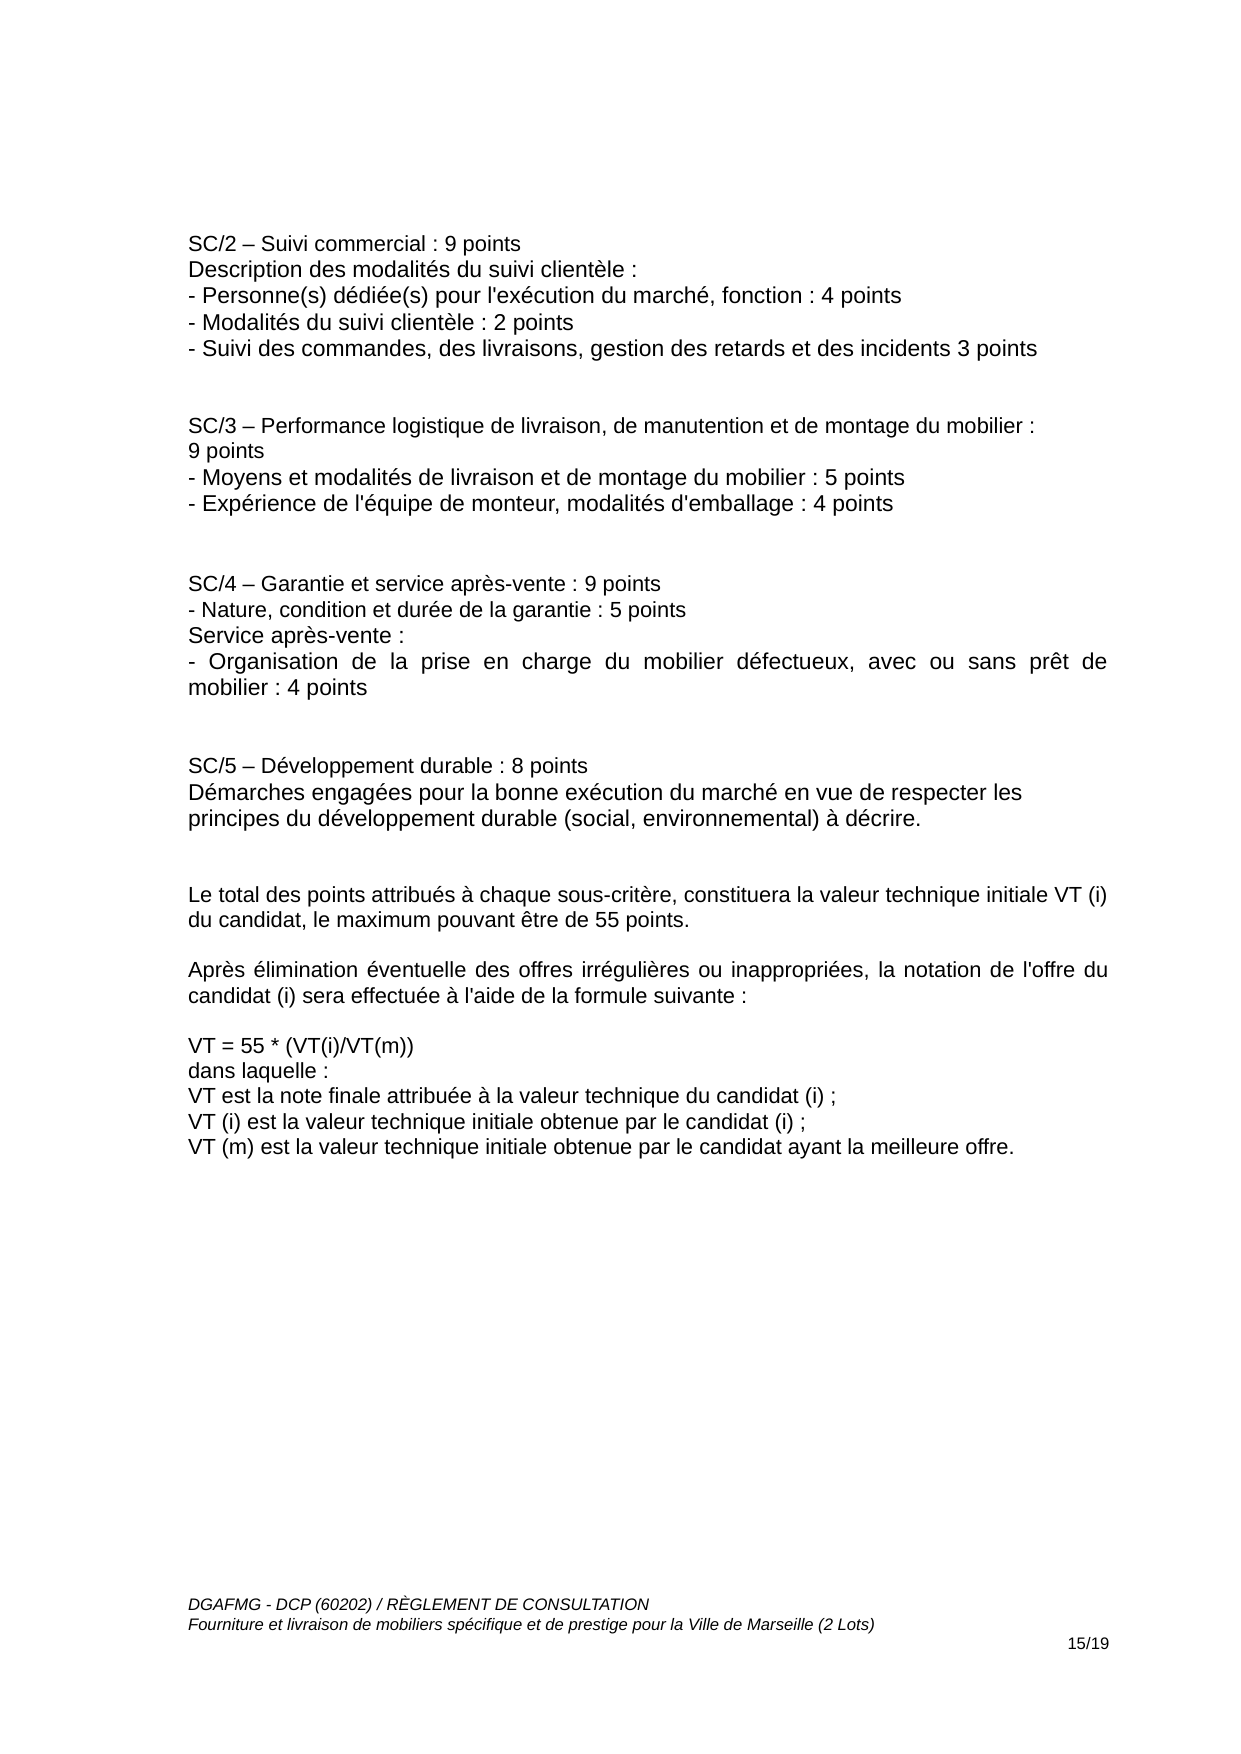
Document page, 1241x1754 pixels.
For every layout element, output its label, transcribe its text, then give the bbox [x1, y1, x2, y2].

text SC/2 – Suivi commercial : 9 points [188, 231, 1109, 256]
text VT (m) est la valeur technique initiale obtenue par le candidat ayant la meilleure offre. [188, 1134, 1109, 1159]
text VT = 55 * (VT(i)/VT(m)) [188, 1033, 1109, 1058]
text Le total des points attribués à chaque sous-critère, constituera la valeur technique initiale VT (i) du candidat, le maximum pouvant être de 55 points. [188, 882, 1109, 932]
text 9 points [188, 438, 1109, 463]
text - Suivi des commandes, des livraisons, gestion des retards et des incidents 3 points [188, 335, 1109, 362]
text Description des modalités du suivi clientèle : [188, 256, 1109, 282]
text Service après-vente : [188, 622, 1109, 648]
text SC/5 – Développement durable : 8 points [188, 753, 1109, 779]
text - Nature, condition et durée de la garantie : 5 points [188, 596, 1109, 622]
text - Moyens et modalités de livraison et de montage du mobilier : 5 points [188, 463, 1109, 490]
text Après élimination éventuelle des offres irrégulières ou inappropriées, la notation de l'offre du candidat (i) sera effectuée à l'aide de la formule suivante : [188, 957, 1109, 1008]
text SC/3 – Performance logistique de livraison, de manutention et de montage du mobilier : [188, 413, 1109, 438]
text VT est la note finale attribuée à la valeur technique du candidat (i) ; [188, 1083, 1109, 1109]
text - Expérience de l'équipe de monteur, modalités d'emballage : 4 points [188, 490, 1109, 516]
text Démarches engagées pour la bonne exécution du marché en vue de respecter les principes du développement durable (social, environnemental) à décrire. [188, 779, 1109, 831]
text SC/4 – Garantie et service après-vente : 9 points [188, 571, 1109, 596]
text VT (i) est la valeur technique initiale obtenue par le candidat (i) ; [188, 1109, 1109, 1134]
text dans laquelle : [188, 1058, 1109, 1083]
text - Organisation de la prise en charge du mobilier défectueux, avec ou sans prêt de mobilier : 4 points [188, 648, 1109, 701]
text - Personne(s) dédiée(s) pour l'exécution du marché, fonction : 4 points [188, 282, 1109, 309]
text - Modalités du suivi clientèle : 2 points [188, 309, 1109, 335]
